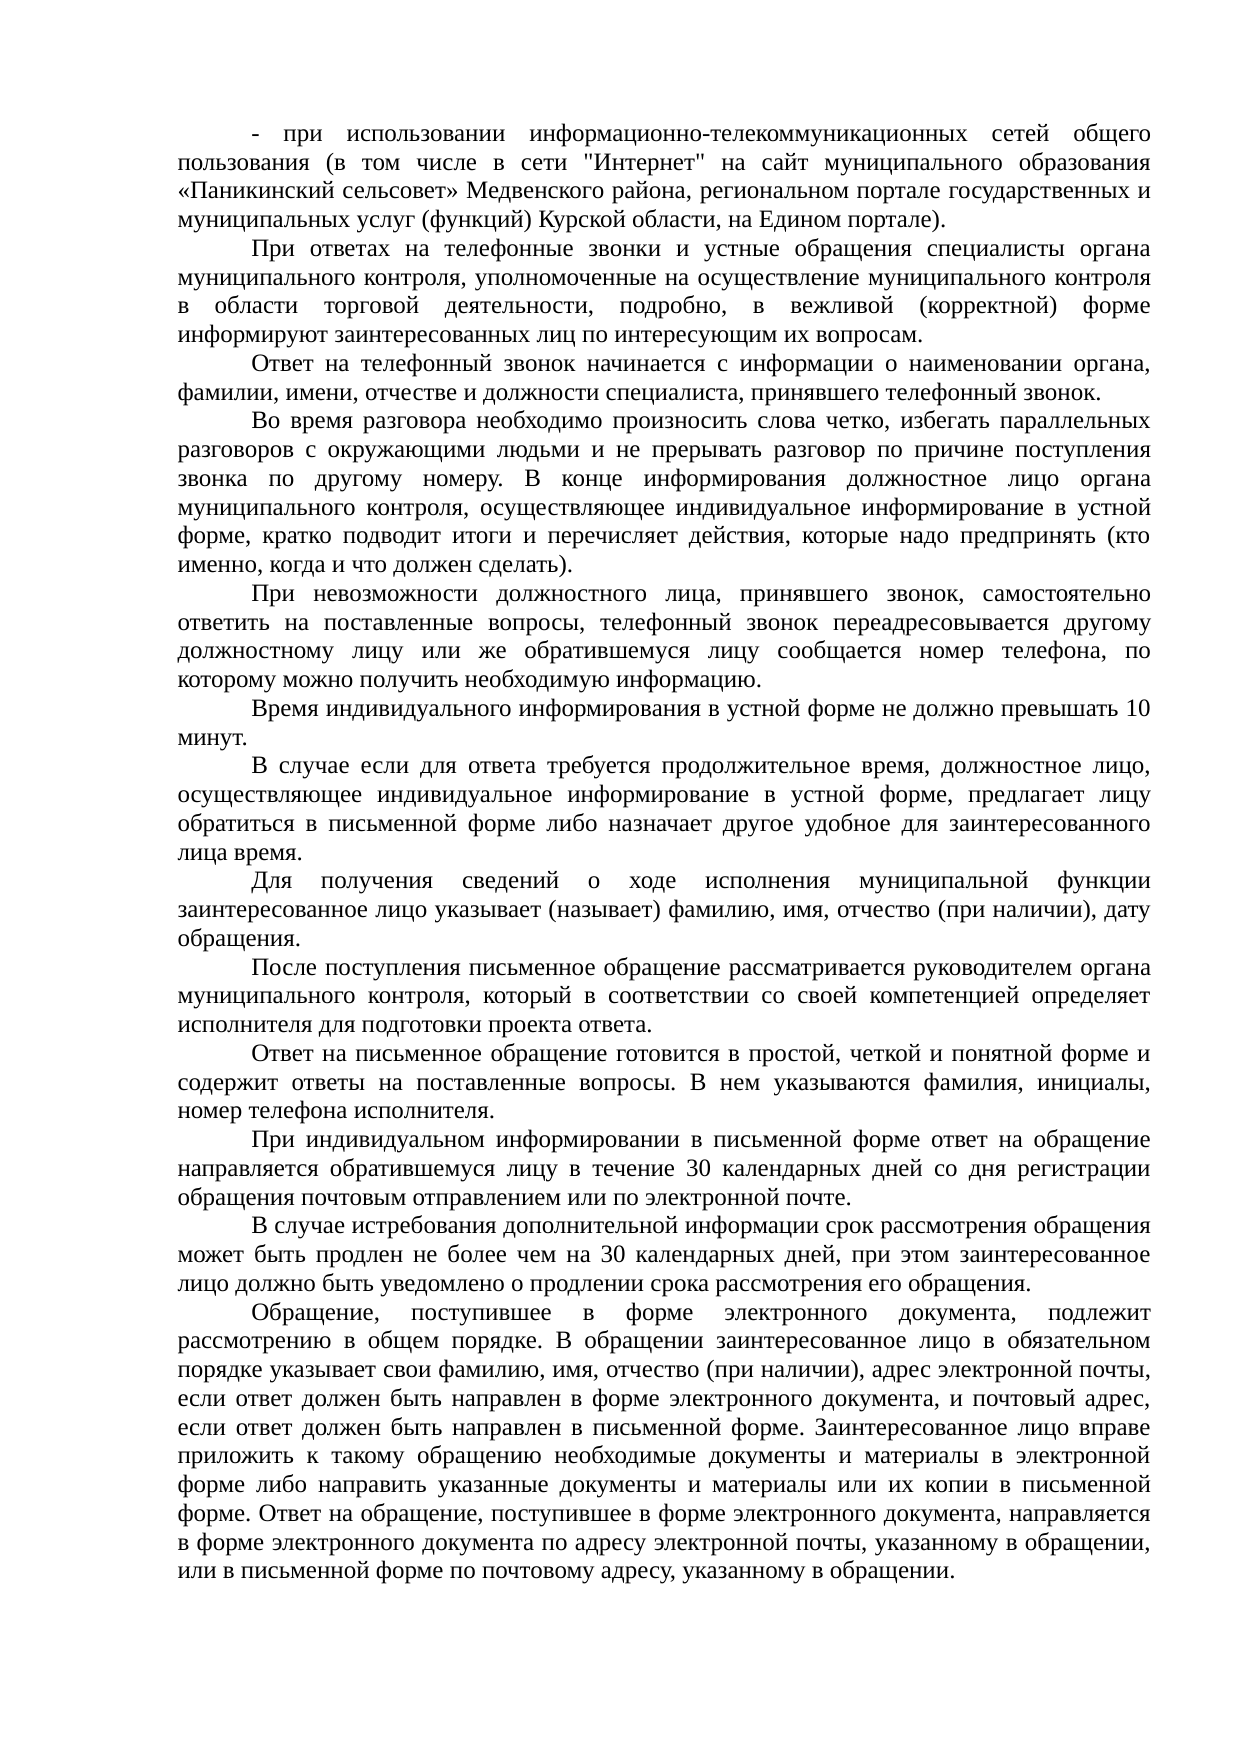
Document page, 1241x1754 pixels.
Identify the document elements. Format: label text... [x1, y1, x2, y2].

text После поступления письменное обращение рассматривается руководителем органа муниципального контроля, который в соответствии со своей компетенцией определяет исполнителя для подготовки проекта ответа. [177, 952, 1152, 1038]
text - при использовании информационно-телекоммуникационных сетей общего пользования (в том числе в сети "Интернет" на сайт муниципального образования «Паникинский сельсовет» Медвенского района, региональном портале государственных и муниципальных услуг (функций) Курской области, на Едином портале). [177, 118, 1152, 233]
text В случае истребования дополнительной информации срок рассмотрения обращения может быть продлен не более чем на 30 календарных дней, при этом заинтересованное лицо должно быть уведомлено о продлении срока рассмотрения его обращения. [177, 1211, 1152, 1297]
text Ответ на телефонный звонок начинается с информации о наименовании органа, фамилии, имени, отчестве и должности специалиста, принявшего телефонный звонок. [177, 348, 1152, 406]
text В случае если для ответа требуется продолжительное время, должностное лицо, осуществляющее индивидуальное информирование в устной форме, предлагает лицу обратиться в письменной форме либо назначает другое удобное для заинтересованного лица время. [177, 751, 1152, 866]
text При индивидуальном информировании в письменной форме ответ на обращение направляется обратившемуся лицу в течение 30 календарных дней со дня регистрации обращения почтовым отправлением или по электронной почте. [177, 1124, 1152, 1211]
text Во время разговора необходимо произносить слова четко, избегать параллельных разговоров с окружающими людьми и не прерывать разговор по причине поступления звонка по другому номеру. В конце информирования должностное лицо органа муниципального контроля, осуществляющее индивидуальное информирование в устной форме, кратко подводит итоги и перечисляет действия, которые надо предпринять (кто именно, когда и что должен сделать). [177, 406, 1152, 578]
text При ответах на телефонные звонки и устные обращения специалисты органа муниципального контроля, уполномоченные на осуществление муниципального контроля в области торговой деятельности, подробно, в вежливой (корректной) форме информируют заинтересованных лиц по интересующим их вопросам. [177, 233, 1152, 348]
text Для получения сведений о ходе исполнения муниципальной функции заинтересованное лицо указывает (называет) фамилию, имя, отчество (при наличии), дату обращения. [177, 866, 1152, 952]
text При невозможности должностного лица, принявшего звонок, самостоятельно ответить на поставленные вопросы, телефонный звонок переадресовывается другому должностному лицу или же обратившемуся лицу сообщается номер телефона, по которому можно получить необходимую информацию. [177, 578, 1152, 693]
text Ответ на письменное обращение готовится в простой, четкой и понятной форме и содержит ответы на поставленные вопросы. В нем указываются фамилия, инициалы, номер телефона исполнителя. [177, 1038, 1152, 1124]
text Обращение, поступившее в форме электронного документа, подлежит рассмотрению в общем порядке. В обращении заинтересованное лицо в обязательном порядке указывает свои фамилию, имя, отчество (при наличии), адрес электронной почты, если ответ должен быть направлен в форме электронного документа, и почтовый адрес, если ответ должен быть направлен в письменной форме. Заинтересованное лицо вправе приложить к такому обращению необходимые документы и материалы в электронной форме либо направить указанные документы и материалы или их копии в письменной форме. Ответ на обращение, поступившее в форме электронного документа, направляется в форме электронного документа по адресу электронной почты, указанному в обращении, или в письменной форме по почтовому адресу, указанному в обращении. [177, 1297, 1152, 1584]
text Время индивидуального информирования в устной форме не должно превышать 10 минут. [177, 693, 1152, 751]
